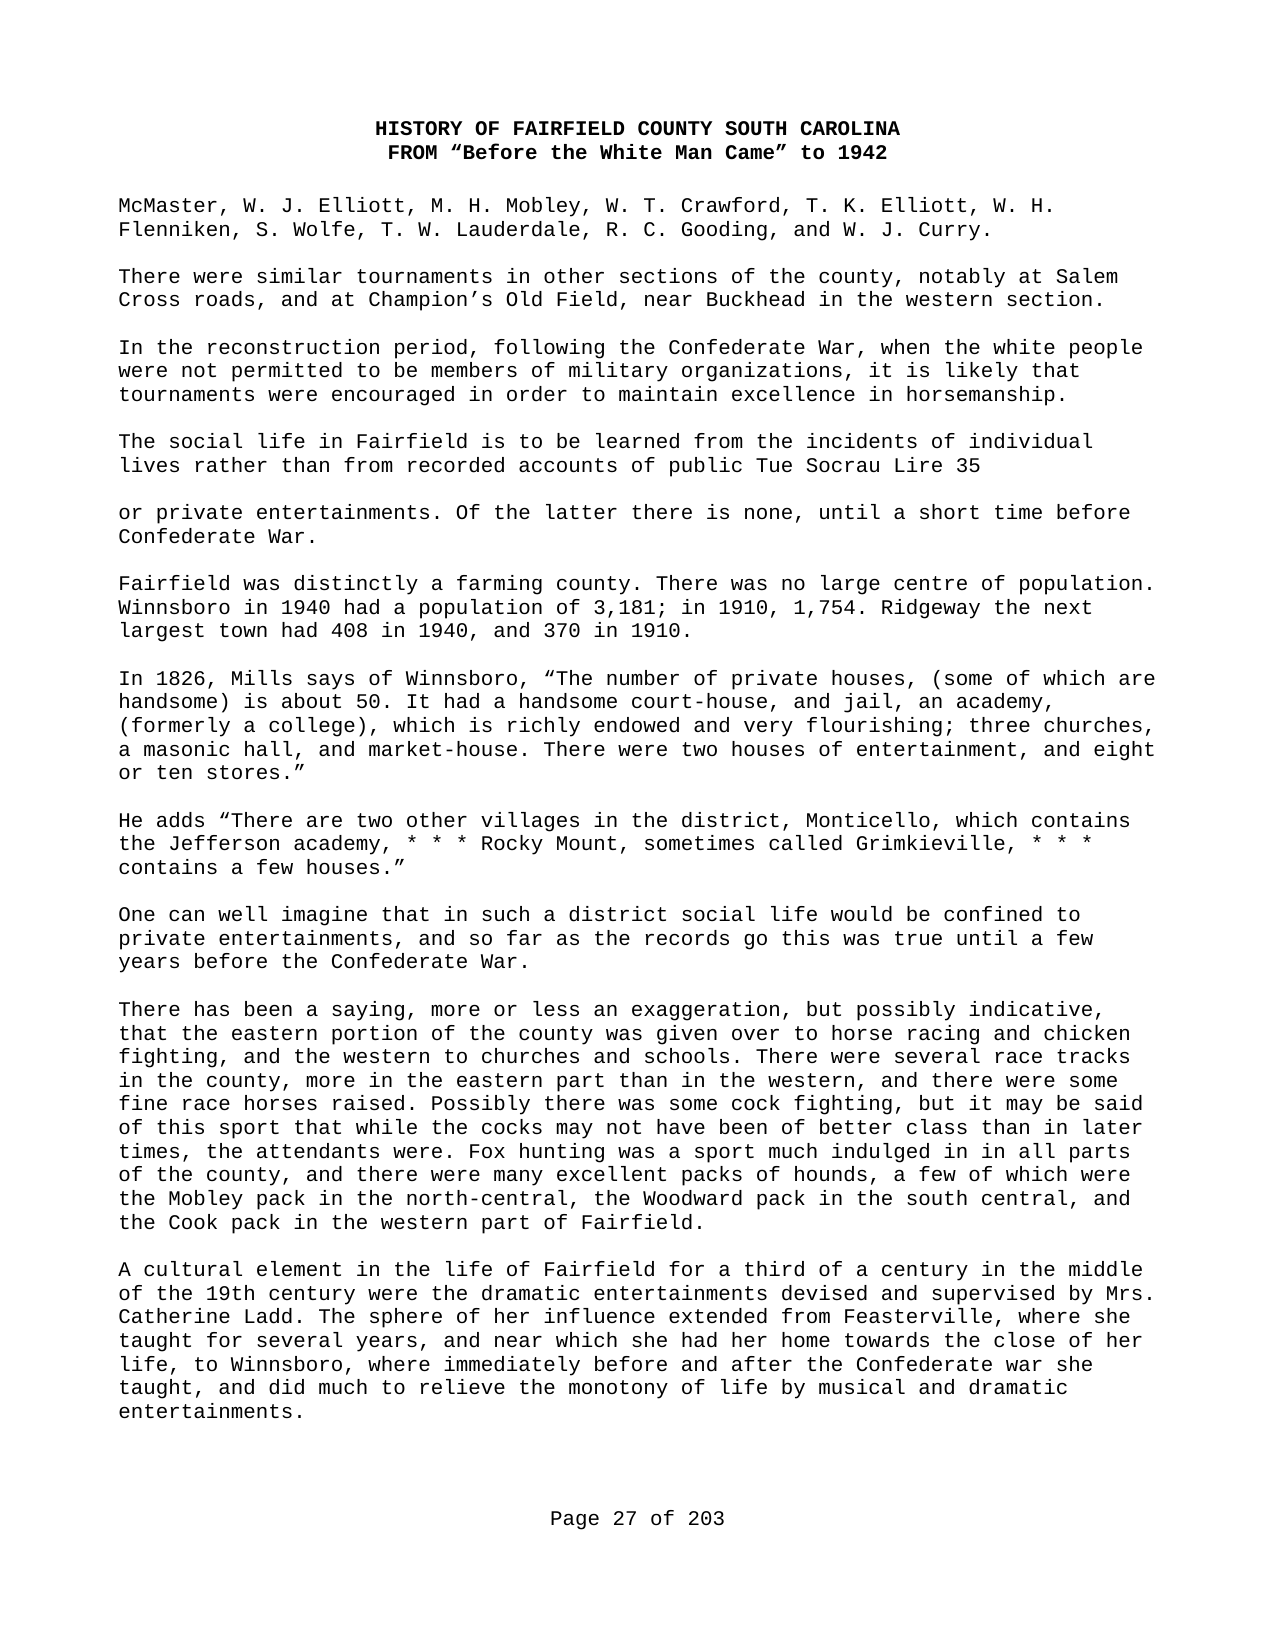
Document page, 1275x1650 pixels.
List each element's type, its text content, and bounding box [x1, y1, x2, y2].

text Fairfield was distinctly a farming county. There was no large centre of population. Winnsboro in 1940 had a population of 3,181; in 1910, 1,754. Ridgeway the next largest town had 408 in 1940, and 370 in 1910. [118, 573, 1157, 644]
text In 1826, Mills says of Winnsboro, “The number of private houses, (some of which are handsome) is about 50. It had a handsome court-house, and jail, an academy, (formerly a college), which is richly endowed and very flourishing; three churches, a masonic hall, and market-house. There were two houses of entertainment, and eight or ten stores.” [118, 668, 1157, 786]
text or private entertainments. Of the latter there is none, until a short time before Confederate War. [118, 502, 1157, 549]
text The social life in Fairfield is to be learned from the incidents of individual lives rather than from recorded accounts of public Tue Socrau Lire 35 [118, 431, 1157, 479]
text There has been a saying, more or less an exaggeration, but possibly indicative, that the eastern portion of the county was given over to horse racing and chicken fighting, and the western to churches and schools. There were several race tracks in the county, more in the eastern part than in the western, and there were some fine race horses raised. Possibly there was some cock fighting, but it may be said of this sport that while the cocks may not have been of better class than in later times, the attendants were. Fox hunting was a sport much indulged in in all parts of the county, and there were many excellent packs of hounds, a few of which were the Mobley pack in the north-central, the Woodward pack in the south central, and the Cook pack in the western part of Fairfield. [118, 999, 1157, 1235]
text A cultural element in the life of Fairfield for a third of a century in the middle of the 19th century were the dramatic entertainments devised and supervised by Mrs. Catherine Ladd. The sphere of her influence extended from Feasterville, where she taught for several years, and near which she had her home towards the close of her life, to Winnsboro, where immediately before and after the Confederate war she taught, and did much to relieve the monotony of life by musical and dramatic entertainments. [118, 1259, 1157, 1424]
text He adds “There are two other villages in the district, Monticello, which contains the Jefferson academy, * * * Rocky Mount, sometimes called Grimkieville, * * * contains a few houses.” [118, 810, 1157, 881]
text There were similar tournaments in other sections of the county, notably at Salem Cross roads, and at Champion’s Old Field, near Buckhead in the western section. [118, 266, 1157, 313]
text McMaster, W. J. Elliott, M. H. Mobley, W. T. Crawford, T. K. Elliott, W. H. Flenniken, S. Wolfe, T. W. Lauderdale, R. C. Gooding, and W. J. Curry. [118, 195, 1157, 242]
text In the reconstruction period, following the Confederate War, when the white people were not permitted to be members of military organizations, it is likely that tournaments were encouraged in order to maintain excellence in horsemanship. [118, 337, 1157, 408]
text One can well imagine that in such a district social life would be confined to private entertainments, and so far as the records go this was true until a few years before the Confederate War. [118, 904, 1157, 975]
